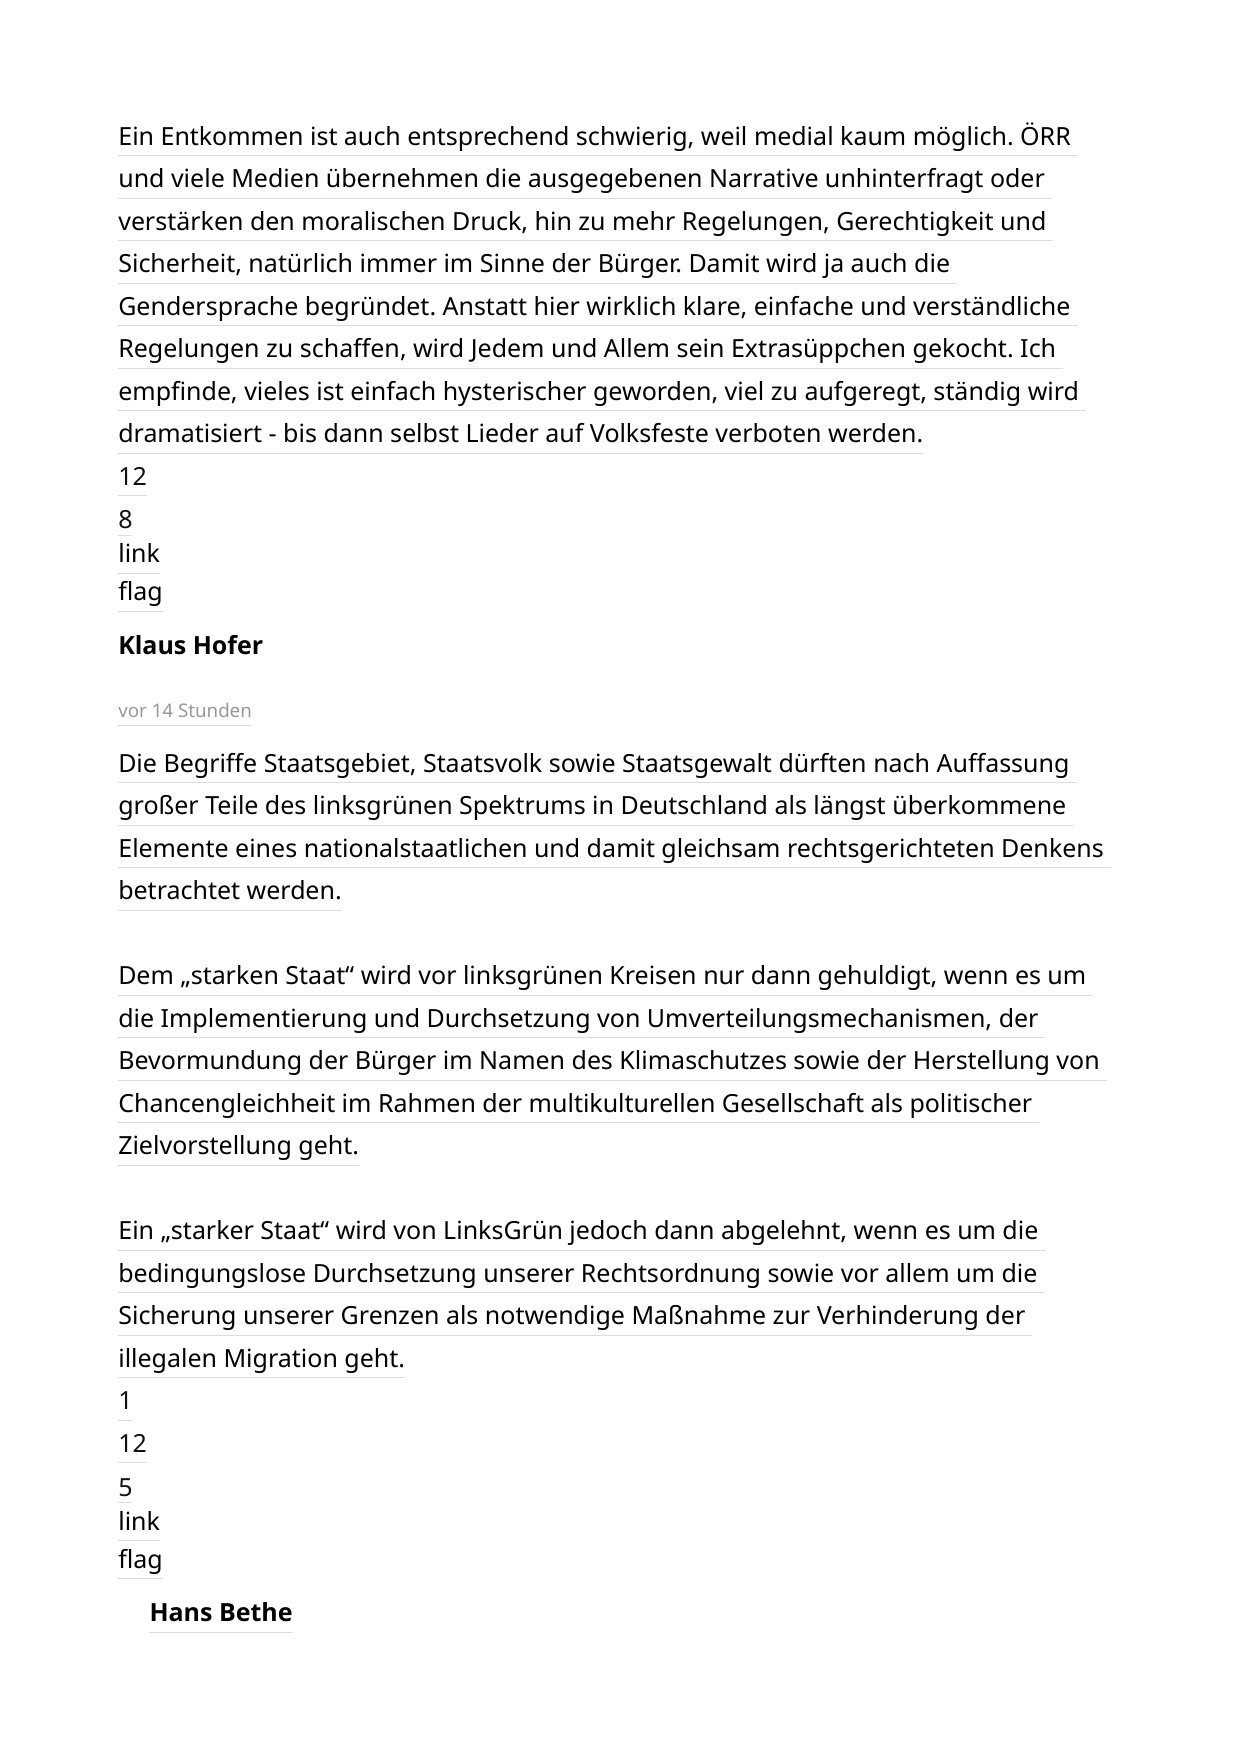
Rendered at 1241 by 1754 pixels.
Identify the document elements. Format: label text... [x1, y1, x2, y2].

text Hans Bethe [149, 1595, 1122, 1633]
text Klaus Hofer [118, 628, 1122, 662]
text 8 [118, 501, 1122, 536]
text Ein Entkommen ist auch entsprechend schwierig, weil medial kaum möglich. ÖRR und viele Medien übernehmen die ausgegebenen Narrative unhinterfragt oder verstärken den moralischen Druck, hin zu mehr Regelungen, Gerechtigkeit und Sicherheit, natürlich immer im Sinne der Bürger. Damit wird ja auch die Gendersprache begründet. Anstatt hier wirklich klare, einfache und verständliche Regelungen zu schaffen, wird Jedem und Allem sein Extrasüppchen gekocht. Ich empfinde, vieles ist einfach hysterischer geworden, viel zu aufgeregt, ständig wird dramatisiert - bis dann selbst Lieder auf Volksfeste verboten werden. [118, 118, 1122, 454]
text vor 14 Stunden [118, 697, 1117, 726]
text flag [118, 1541, 1122, 1579]
text Die Begriffe Staatsgebiet, Staatsvolk sowie Staatsgewalt dürften nach Auffassung großer Teile des linksgrünen Spektrums in Deutschland als längst überkommene Elemente eines nationalstaatlichen und damit gleichsam rechtsgerichteten Denkens betrachtet werden. Dem „starken Staat“ wird vor linksgrünen Kreisen nur dann gehuldigt, wenn es um die Implementierung und Durchsetzung von Umverteilungsmechanismen, der Bevormundung der Bürger im Namen des Klimaschutzes sowie der Herstellung von Chancengleichheit im Rahmen der multikulturellen Gesellschaft als politischer Zielvorstellung geht. Ein „starker Staat“ wird von LinksGrün jedoch dann abgelehnt, wenn es um die bedingungslose Durchsetzung unserer Rechtsordnung sowie vor allem um die Sicherung unserer Grenzen als notwendige Maßnahme zur Verhinderung der illegalen Migration geht. [118, 746, 1122, 1378]
text 12 [118, 1426, 1122, 1463]
text flag [118, 574, 1122, 612]
text link [118, 1503, 1122, 1541]
text 12 [118, 458, 1122, 496]
text link [118, 536, 1122, 574]
text 5 [118, 1468, 1122, 1503]
text 1 [118, 1383, 1122, 1421]
